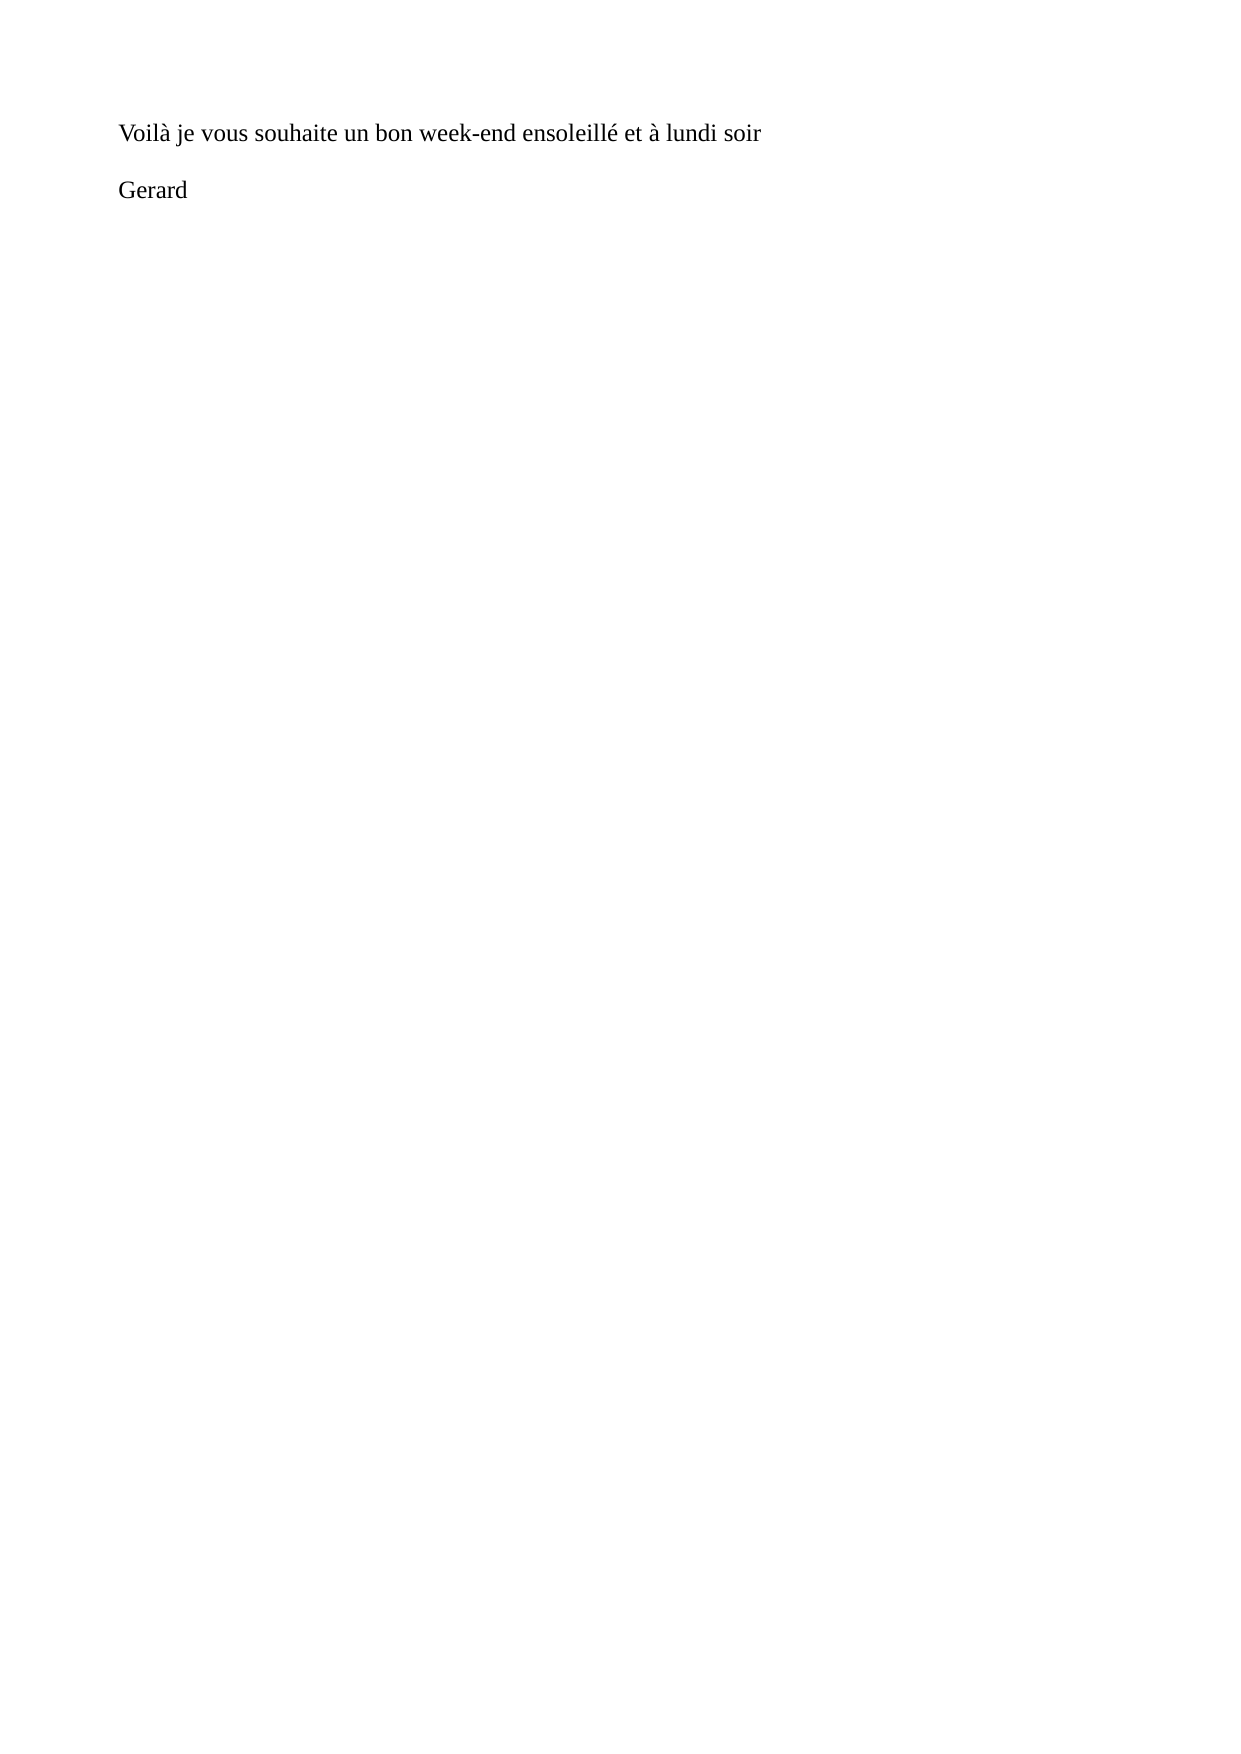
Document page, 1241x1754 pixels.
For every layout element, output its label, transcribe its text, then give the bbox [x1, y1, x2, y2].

text Voilà je vous souhaite un bon week-end ensoleillé et à lundi soir [118, 118, 1122, 147]
text Gerard [118, 176, 1122, 204]
